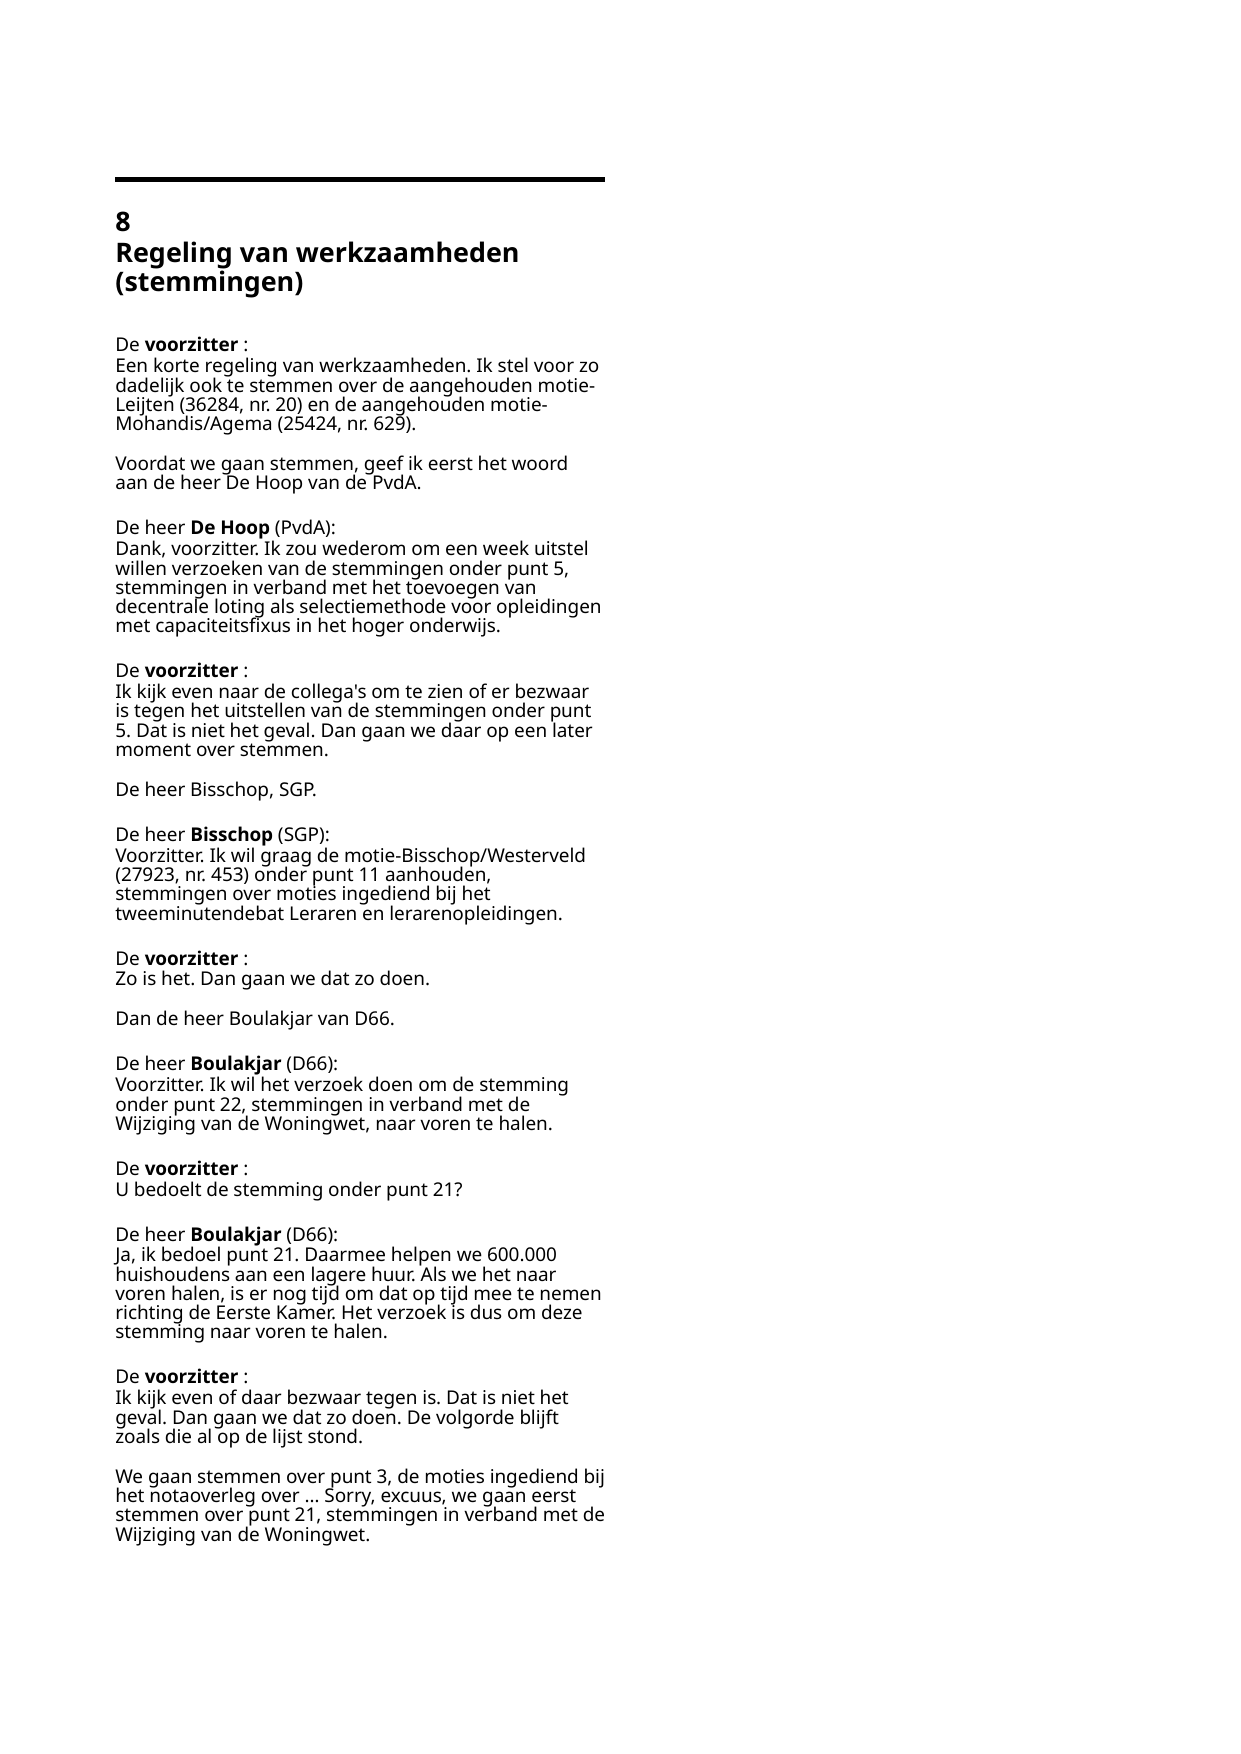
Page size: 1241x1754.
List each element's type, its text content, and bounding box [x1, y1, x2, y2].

text Voorzitter. Ik wil het verzoek doen om de stemming onder punt 22, stemmingen in verband met de Wijziging van de Woningwet, naar voren te halen. [115, 1076, 605, 1134]
text De heer Bisschop, SGP. [115, 781, 605, 800]
text We gaan stemmen over punt 3, de moties ingediend bij het notaoverleg over … Sorry, excuus, we gaan eerst stemmen over punt 21, stemmingen in verband met de Wijziging van de Woningwet. [115, 1468, 605, 1545]
text De heer Bisschop (SGP): [115, 821, 605, 847]
text De heer Boulakjar (D66): [115, 1051, 605, 1076]
text Ik kijk even of daar bezwaar tegen is. Dat is niet het geval. Dan gaan we dat zo doen. De volgorde blijft zoals die al op de lijst stond. [115, 1389, 605, 1447]
text De heer De Hoop (PvdA): [115, 514, 605, 540]
text Voorzitter. Ik wil graag de motie-Bisschop/Westerveld (27923, nr. 453) onder punt 11 aanhouden, stemmingen over moties ingediend bij het tweeminutendebat Leraren en lerarenopleidingen. [115, 847, 605, 924]
text Zo is het. Dan gaan we dat zo doen. [115, 970, 605, 990]
text 8 [115, 203, 605, 239]
text De voorzitter : [115, 945, 605, 970]
text Voordat we gaan stemmen, geef ik eerst het woord aan de heer De Hoop van de PvdA. [115, 455, 605, 494]
text Dan de heer Boulakjar van D66. [115, 1010, 605, 1030]
text U bedoelt de stemming onder punt 21? [115, 1181, 605, 1200]
text Ja, ik bedoel punt 21. Daarmee helpen we 600.000 huishoudens aan een lagere huur. Als we het naar voren halen, is er nog tijd om dat op tijd mee te nemen richting de Eerste Kamer. Het verzoek is dus om deze stemming naar voren te halen. [115, 1246, 605, 1343]
text Regeling van werkzaamheden (stemmingen) [115, 239, 605, 312]
text Dank, voorzitter. Ik zou wederom om een week uitstel willen verzoeken van de stemmingen onder punt 5, stemmingen in verband met het toevoegen van decentrale loting als selectiemethode voor opleidingen met capaciteitsfixus in het hoger onderwijs. [115, 540, 605, 637]
text De voorzitter : [115, 332, 605, 357]
text Ik kijk even naar de collega's om te zien of er bezwaar is tegen het uitstellen van de stemmingen onder punt 5. Dat is niet het geval. Dan gaan we daar op een later moment over stemmen. [115, 683, 605, 760]
text De voorzitter : [115, 1364, 605, 1389]
text De heer Boulakjar (D66): [115, 1221, 605, 1246]
text De voorzitter : [115, 657, 605, 683]
text Een korte regeling van werkzaamheden. Ik stel voor zo dadelijk ook te stemmen over de aangehouden motie-Leijten (36284, nr. 20) en de aangehouden motie-Mohandis/Agema (25424, nr. 629). [115, 357, 605, 434]
text De voorzitter : [115, 1155, 605, 1181]
